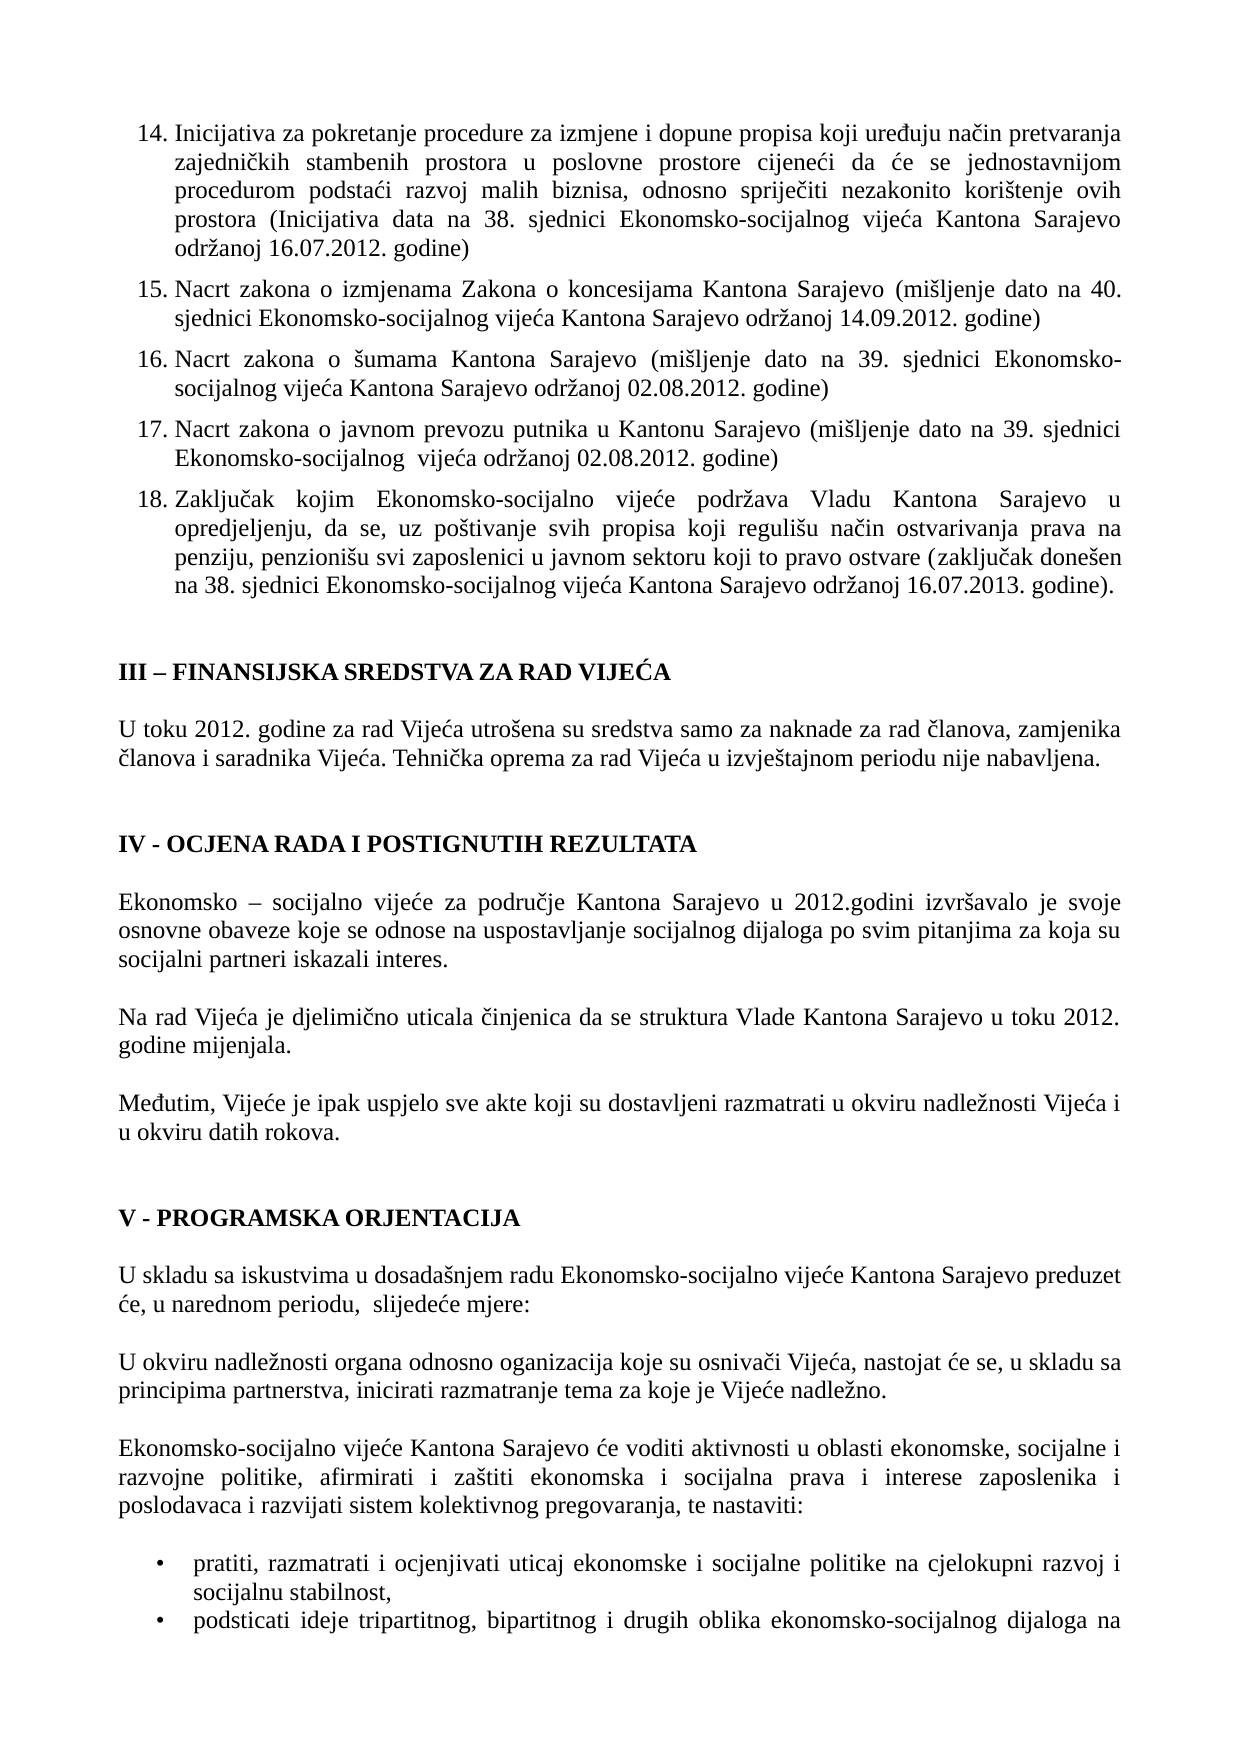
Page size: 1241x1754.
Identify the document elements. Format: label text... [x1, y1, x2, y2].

text Međutim, Vijeće je ipak uspjelo sve akte koji su dostavljeni razmatrati u okviru nadležnosti Vijeća i u okviru datih rokova. [118, 1088, 1122, 1146]
list pratiti, razmatrati i ocjenjivati uticaj ekonomske i socijalne politike na cjelokupni razvoj i socijalnu stabilnost, [156, 1548, 1122, 1606]
text Ekonomsko – socijalno vijeće za područje Kantona Sarajevo u 2012.godini izvršavalo je svoje osnovne obaveze koje se odnose na uspostavljanje socijalnog dijaloga po svim pitanjima za koja su socijalni partneri iskazali interes. [118, 887, 1122, 973]
text U skladu sa iskustvima u dosadašnjem radu Ekonomsko-socijalno vijeće Kantona Sarajevo preduzet će, u narednom periodu, slijedeće mjere: [118, 1261, 1122, 1318]
list podsticati ideje tripartitnog, bipartitnog i drugih oblika ekonomsko-socijalnog dijaloga na [156, 1606, 1122, 1634]
text U okviru nadležnosti organa odnosno oganizacija koje su osnivači Vijeća, nastojat će se, u skladu sa principima partnerstva, inicirati razmatranje tema za koje je Vijeće nadležno. [118, 1347, 1122, 1404]
text III – FINANSIJSKA SREDSTVA ZA RAD VIJEĆA [118, 657, 1122, 686]
text V - PROGRAMSKA ORJENTACIJA [118, 1203, 1122, 1232]
text IV - OCJENA RADA I POSTIGNUTIH REZULTATA [118, 829, 1122, 858]
list Zaključak kojim Ekonomsko-socijalno vijeće podržava Vladu Kantona Sarajevo u opredjeljenju, da se, uz poštivanje svih propisa koji regulišu način ostvarivanja prava na penziju, penzionišu svi zaposlenici u javnom sektoru koji to pravo ostvare (zaključak donešen na 38. sjednici Ekonomsko-socijalnog vijeća Kantona Sarajevo održanoj 16.07.2013. godine). [137, 484, 1122, 599]
list Inicijativa za pokretanje procedure za izmjene i dopune propisa koji uređuju način pretvaranja zajedničkih stambenih prostora u poslovne prostore cijeneći da će se jednostavnijom procedurom podstaći razvoj malih biznisa, odnosno spriječiti nezakonito korištenje ovih prostora (Inicijativa data na 38. sjednici Ekonomsko-socijalnog vijeća Kantona Sarajevo održanoj 16.07.2012. godine) [137, 118, 1122, 262]
text U toku 2012. godine za rad Vijeća utrošena su sredstva samo za naknade za rad članova, zamjenika članova i saradnika Vijeća. Tehnička oprema za rad Vijeća u izvještajnom periodu nije nabavljena. [118, 714, 1122, 772]
list Nacrt zakona o izmjenama Zakona o koncesijama Kantona Sarajevo (mišljenje dato na 40. sjednici Ekonomsko-socijalnog vijeća Kantona Sarajevo održanoj 14.09.2012. godine) [137, 274, 1122, 332]
list Nacrt zakona o šumama Kantona Sarajevo (mišljenje dato na 39. sjednici Ekonomsko-socijalnog vijeća Kantona Sarajevo održanoj 02.08.2012. godine) [137, 344, 1122, 402]
text Ekonomsko-socijalno vijeće Kantona Sarajevo će voditi aktivnosti u oblasti ekonomske, socijalne i razvojne politike, afirmirati i zaštiti ekonomska i socijalna prava i interese zaposlenika i poslodavaca i razvijati sistem kolektivnog pregovaranja, te nastaviti: [118, 1433, 1122, 1519]
text Na rad Vijeća je djelimično uticala činjenica da se struktura Vlade Kantona Sarajevo u toku 2012. godine mijenjala. [118, 1002, 1122, 1059]
list Nacrt zakona o javnom prevozu putnika u Kantonu Sarajevo (mišljenje dato na 39. sjednici Ekonomsko-socijalnog vijeća održanoj 02.08.2012. godine) [137, 414, 1122, 472]
